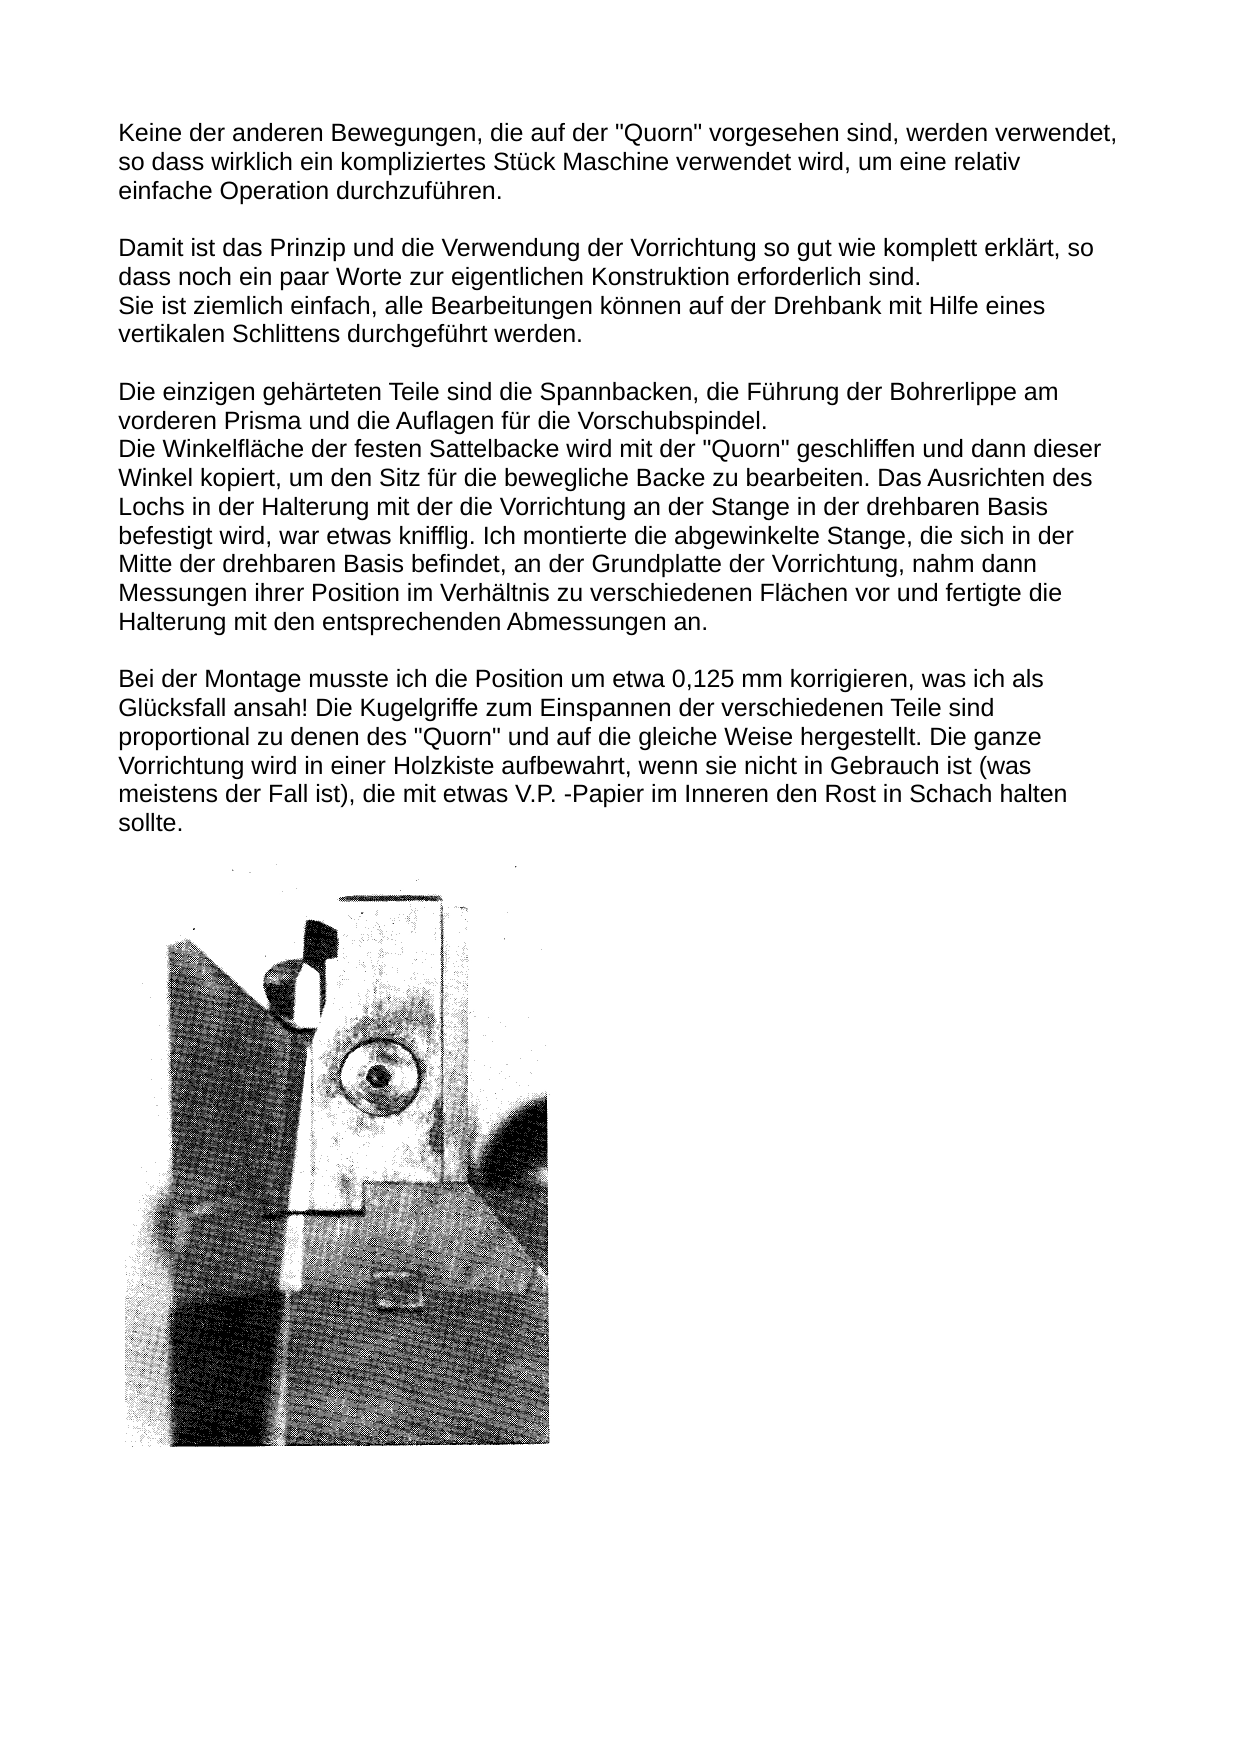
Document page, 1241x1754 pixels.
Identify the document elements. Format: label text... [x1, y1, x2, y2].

text Keine der anderen Bewegungen, die auf der "Quorn" vorgesehen sind, werden verwendet, so dass wirklich ein kompliziertes Stück Maschine verwendet wird, um eine relativ einfache Operation durchzuführen. [118, 118, 1122, 204]
picture [123, 863, 554, 1452]
text Die einzigen gehärteten Teile sind die Spannbacken, die Führung der Bohrerlippe am vorderen Prisma und die Auflagen für die Vorschubspindel. [118, 377, 1122, 434]
text Die Winkelfläche der festen Sattelbacke wird mit der "Quorn" geschliffen und dann dieser Winkel kopiert, um den Sitz für die bewegliche Backe zu bearbeiten. Das Ausrichten des Lochs in der Halterung mit der die Vorrichtung an der Stange in der drehbaren Basis befestigt wird, war etwas knifflig. Ich montierte die abgewinkelte Stange, die sich in der Mitte der drehbaren Basis befindet, an der Grundplatte der Vorrichtung, nahm dann Messungen ihrer Position im Verhältnis zu verschiedenen Flächen vor und fertigte die Halterung mit den entsprechenden Abmessungen an. [118, 434, 1122, 636]
text Sie ist ziemlich einfach, alle Bearbeitungen können auf der Drehbank mit Hilfe eines vertikalen Schlittens durchgeführt werden. [118, 291, 1122, 348]
text Damit ist das Prinzip und die Verwendung der Vorrichtung so gut wie komplett erklärt, so dass noch ein paar Worte zur eigentlichen Konstruktion erforderlich sind. [118, 233, 1122, 291]
text Bei der Montage musste ich die Position um etwa 0,125 mm korrigieren, was ich als Glücksfall ansah! Die Kugelgriffe zum Einspannen der verschiedenen Teile sind proportional zu denen des "Quorn" und auf die gleiche Weise hergestellt. Die ganze Vorrichtung wird in einer Holzkiste aufbewahrt, wenn sie nicht in Gebrauch ist (was meistens der Fall ist), die mit etwas V.P. -Papier im Inneren den Rost in Schach halten sollte. [118, 664, 1122, 837]
